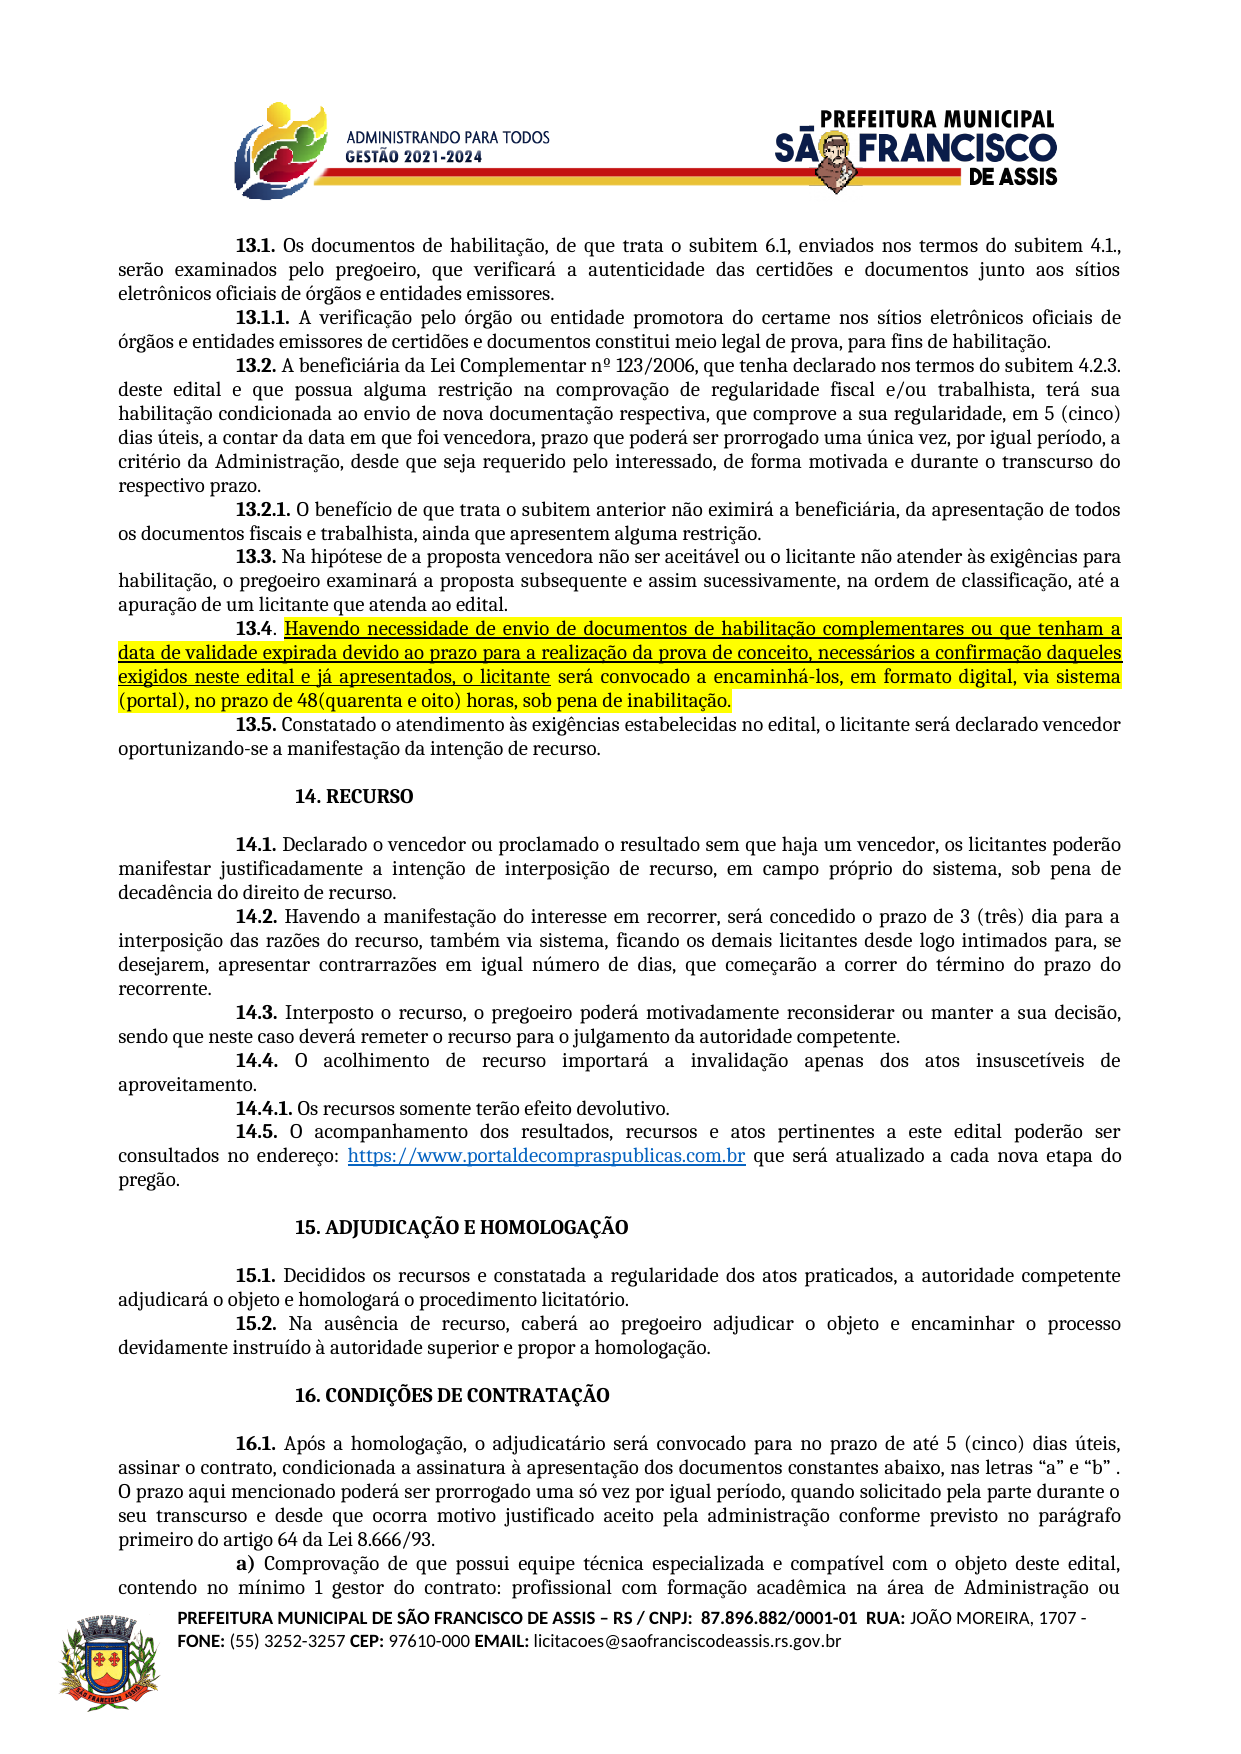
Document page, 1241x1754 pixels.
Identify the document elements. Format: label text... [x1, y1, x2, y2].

text 15.1. Decididos os recursos e constatada a regularidade dos atos praticados, a autoridade competente adjudicará o objeto e homologará o procedimento licitatório. [118, 1264, 1122, 1312]
text 14. RECURSO [118, 785, 1181, 809]
text 13.5. Constatado o atendimento às exigências estabelecidas no edital, o licitante será declarado vencedor oportunizando-se a manifestação da intenção de recurso. [118, 713, 1122, 761]
text 15.2. Na ausência de recurso, caberá ao pregoeiro adjudicar o objeto e encaminhar o processo devidamente instruído à autoridade superior e propor a homologação. [118, 1312, 1122, 1360]
text 13.1. Os documentos de habilitação, de que trata o subitem 6.1, enviados nos termos do subitem 4.1., serão examinados pelo pregoeiro, que verificará a autenticidade das certidões e documentos junto aos sítios eletrônicos oficiais de órgãos e entidades emissores. [118, 234, 1122, 306]
text 13.4. Havendo necessidade de envio de documentos de habilitação complementares ou que tenham a data de validade expirada devido ao prazo para a realização da prova de conceito, necessários a confirmação daqueles [118, 617, 1122, 661]
text 16. CONDIÇÕES DE CONTRATAÇÃO [118, 1384, 1181, 1408]
text 16.1. Após a homologação, o adjudicatário será convocado para no prazo de até 5 (cinco) dias úteis, assinar o contrato, condicionada a assinatura à apresentação dos documentos constantes abaixo, nas letras “a” e “b” . O prazo aqui mencionado poderá ser prorrogado uma só vez por igual período, quando solicitado pela parte durante o seu transcurso e desde que ocorra motivo justificado aceito pela administração conforme previsto no parágrafo primeiro do artigo 64 da Lei 8.666/93. [118, 1432, 1122, 1551]
text 14.3. Interposto o recurso, o pregoeiro poderá motivadamente reconsiderar ou manter a sua decisão, sendo que neste caso deverá remeter o recurso para o julgamento da autoridade competente. [118, 1000, 1122, 1048]
text 13.1.1. A verificação pelo órgão ou entidade promotora do certame nos sítios eletrônicos oficiais de órgãos e entidades emissores de certidões e documentos constitui meio legal de prova, para fins de habilitação. [118, 306, 1122, 353]
text 13.3. Na hipótese de a proposta vencedora não ser aceitável ou o licitante não atender às exigências para habilitação, o pregoeiro examinará a proposta subsequente e assim sucessivamente, na ordem de classificação, até a apuração de um licitante que atenda ao edital. [118, 545, 1122, 617]
text 15. ADJUDICAÇÃO E HOMOLOGAÇÃO [118, 1216, 1181, 1240]
text 14.4. O acolhimento de recurso importará a invalidação apenas dos atos insuscetíveis de aproveitamento. [118, 1048, 1122, 1096]
text 14.2. Havendo a manifestação do interesse em recorrer, será concedido o prazo de 3 (três) dia para a interposição das razões do recurso, também via sistema, ficando os demais licitantes desde logo intimados para, se desejarem, apresentar contrarrazões em igual número de dias, que começarão a correr do término do prazo do recorrente. [118, 904, 1122, 1000]
text 13.2.1. O benefício de que trata o subitem anterior não eximirá a beneficiária, da apresentação de todos os documentos fiscais e trabalhista, ainda que apresentem alguma restrição. [118, 497, 1122, 545]
text a) Comprovação de que possui equipe técnica especializada e compatível com o objeto deste edital, contendo no mínimo 1 gestor do contrato: profissional com formação acadêmica na área de Administração ou [118, 1551, 1122, 1599]
text 14.1. Declarado o vencedor ou proclamado o resultado sem que haja um vencedor, os licitantes poderão manifestar justificadamente a intenção de interposição de recurso, em campo próprio do sistema, sob pena de decadência do direito de recurso. [118, 833, 1122, 904]
text 14.4.1. Os recursos somente terão efeito devolutivo. [118, 1096, 1122, 1120]
text exigidos neste edital e já apresentados, o licitante será convocado a encaminhá-los, em formato digital, via sistema (portal), no prazo de 48(quarenta e oito) horas, sob pena de inabilitação. [118, 663, 1122, 713]
text 14.5. O acompanhamento dos resultados, recursos e atos pertinentes a este edital poderão ser consultados no endereço: https://www.portaldecompraspublicas.com.br que será atualizado a cada nova etapa do pregão. [118, 1120, 1122, 1192]
text 13.2. A beneficiária da Lei Complementar nº 123/2006, que tenha declarado nos termos do subitem 4.2.3. deste edital e que possua alguma restrição na comprovação de regularidade fiscal e/ou trabalhista, terá sua habilitação condicionada ao envio de nova documentação respectiva, que comprove a sua regularidade, em 5 (cinco) dias úteis, a contar da data em que foi vencedora, prazo que poderá ser prorrogado uma única vez, por igual período, a critério da Administração, desde que seja requerido pelo interessado, de forma motivada e durante o transcurso do respectivo prazo. [118, 353, 1122, 497]
